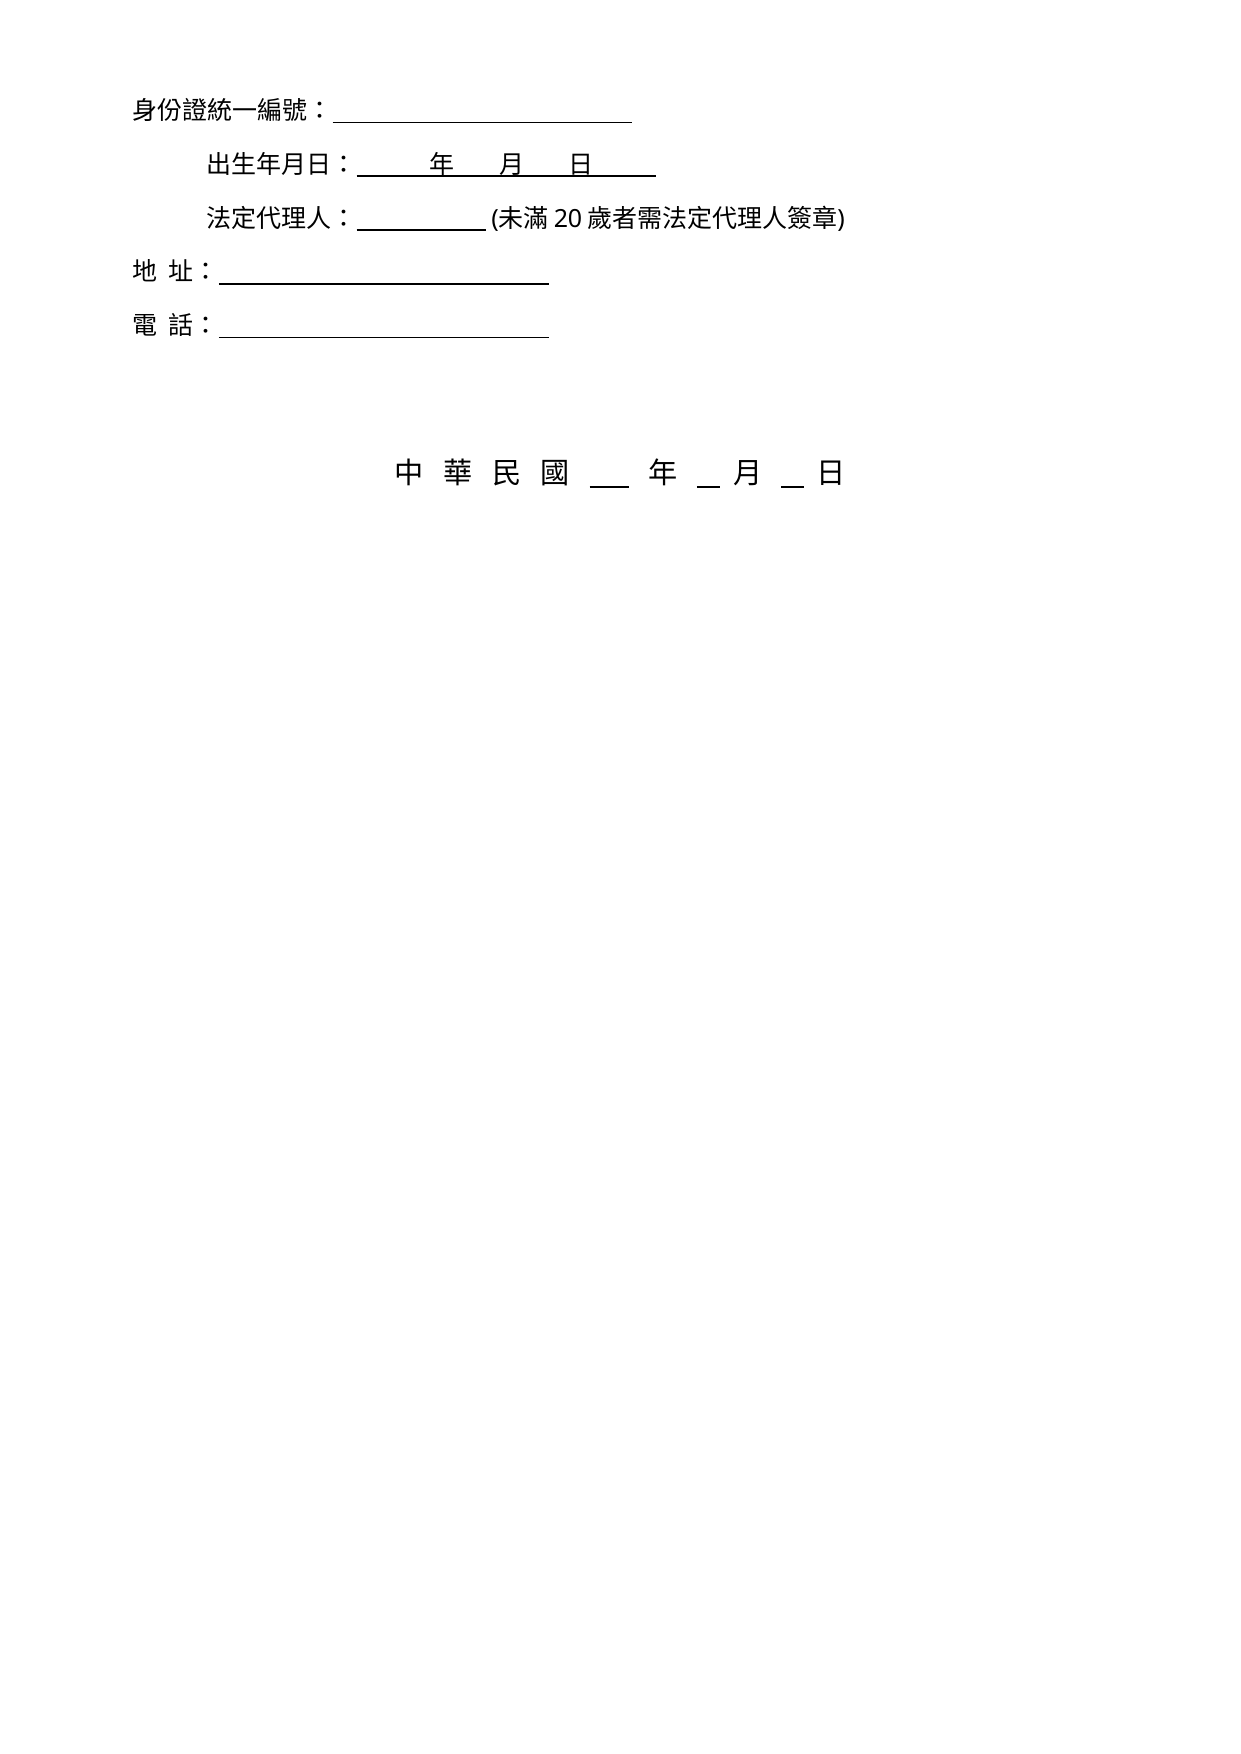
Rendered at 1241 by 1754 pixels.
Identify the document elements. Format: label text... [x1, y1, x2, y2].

text 地 址： [106, 251, 1134, 289]
text 中 華 民 國 年 月 日 [106, 434, 1134, 509]
text 電 話： [106, 305, 1134, 342]
text 身份證統一編號： [106, 90, 1134, 127]
text 法定代理人： (未滿20歲者需法定代理人簽章) [106, 197, 1134, 235]
text 出生年月日： 年 月 日 [106, 144, 1134, 181]
